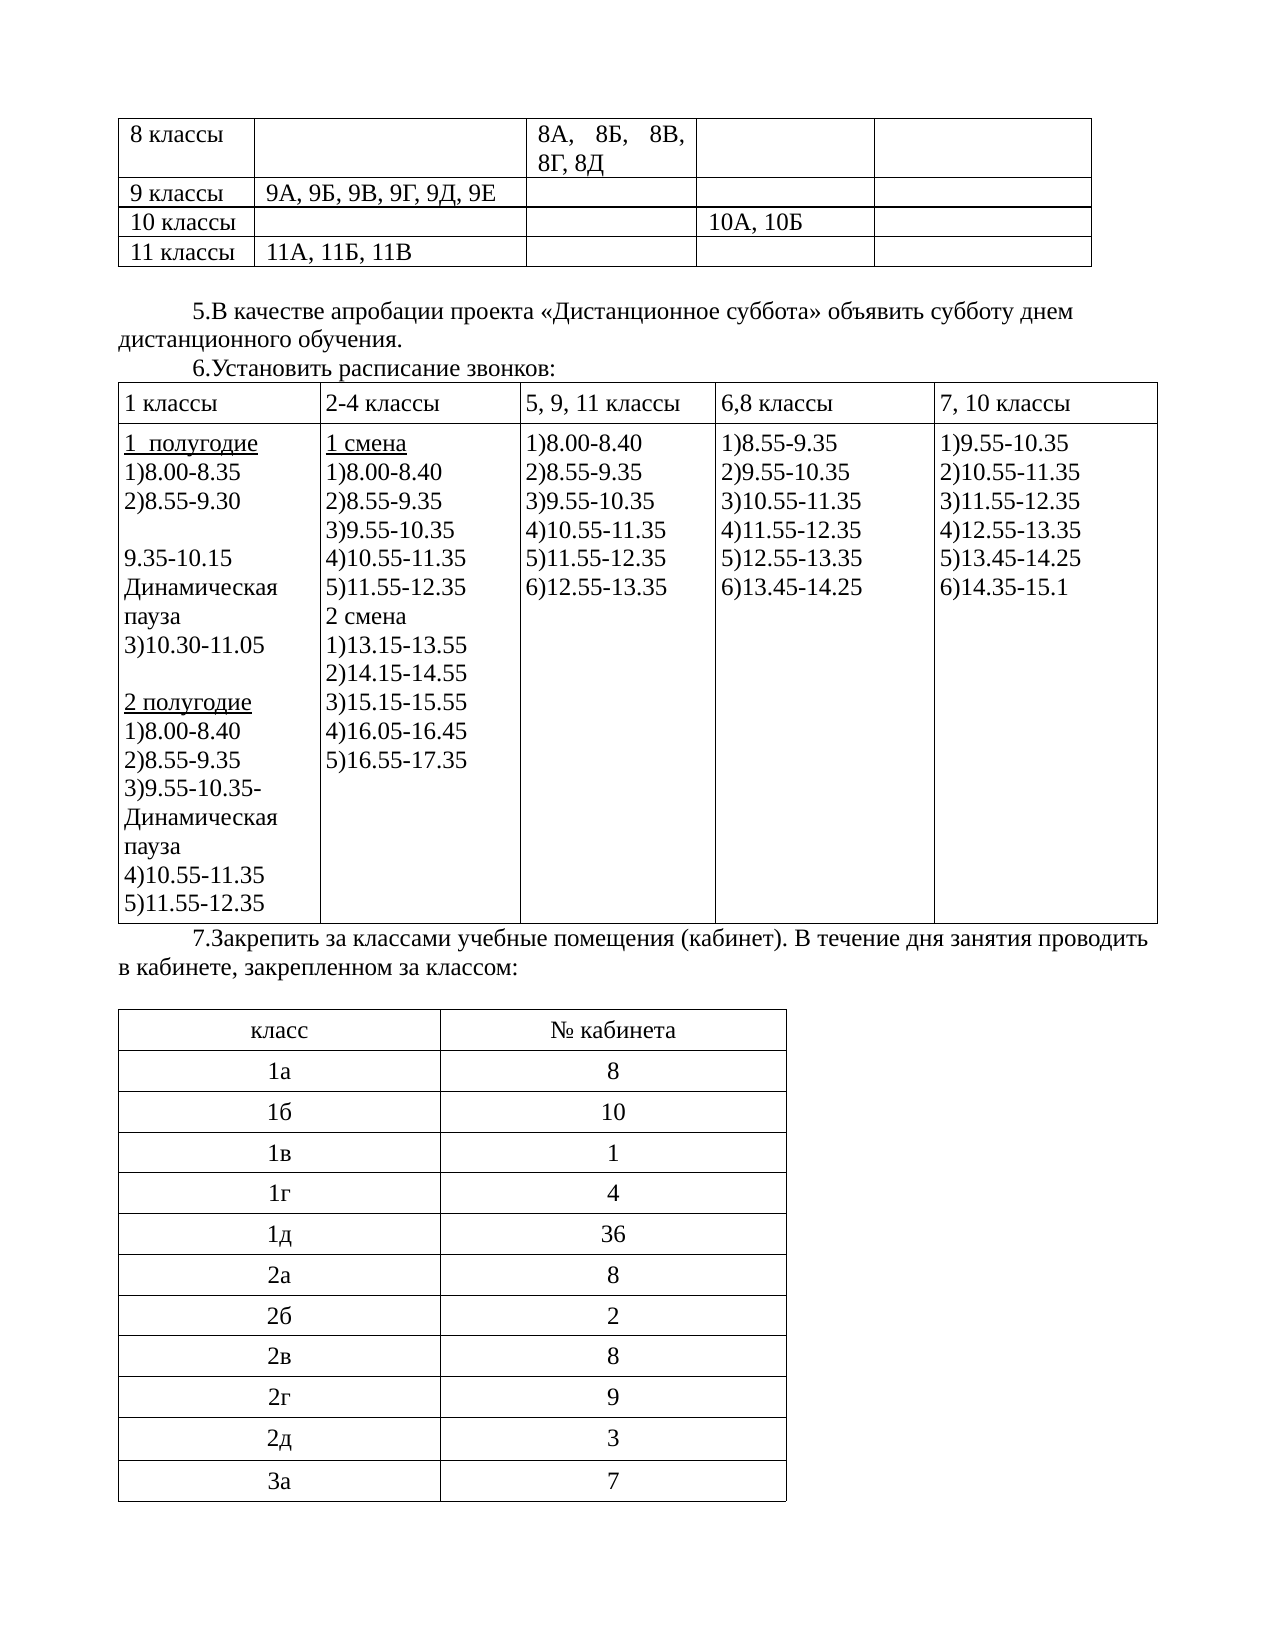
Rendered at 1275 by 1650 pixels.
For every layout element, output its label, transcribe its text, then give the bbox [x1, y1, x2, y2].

table_cell 8 [441, 1051, 786, 1091]
table_cell [527, 178, 696, 206]
table_header класс [119, 1010, 440, 1050]
table_cell 1)8.00-8.40 2)8.55-9.35 3)9.55-10.35 4)10.55-11.35 5)11.55-12.35 6)12.55-13.35 [521, 424, 715, 923]
table_cell 9А, 9Б, 9В, 9Г, 9Д, 9Е [255, 178, 526, 206]
table_cell 9 классы [119, 178, 254, 206]
table_cell 11 классы [119, 237, 254, 266]
table_cell 1 полугодие 1)8.00-8.35 2)8.55-9.30 9.35-10.15 Динамическая пауза 3)10.30-11.05 2 полугодие 1)8.00-8.40 2)8.55-9.35 3)9.55-10.35-Динамическая пауза 4)10.55-11.35 5)11.55-12.35 [119, 424, 320, 923]
text 7.Закрепить за классами учебные помещения (кабинет). В течение дня занятия проводить в кабинете, закрепленном за классом: [118, 924, 1157, 981]
table_cell 2б [119, 1296, 440, 1335]
table_cell [255, 208, 526, 236]
table_cell 2 [441, 1296, 786, 1335]
table_header 7, 10 классы [935, 383, 1157, 422]
table_cell 1 [441, 1133, 786, 1172]
table_cell 10А, 10Б [697, 208, 874, 236]
table_cell 9 [441, 1377, 786, 1417]
table_cell 3а [119, 1461, 440, 1501]
table_cell 8А, 8Б, 8В, 8Г, 8Д [527, 119, 696, 177]
table_cell 1а [119, 1051, 440, 1091]
text 6.Установить расписание звонков: [118, 353, 1157, 382]
table_cell 1)8.55-9.35 2)9.55-10.35 3)10.55-11.35 4)11.55-12.35 5)12.55-13.35 6)13.45-14.25 [716, 424, 934, 923]
table_cell 2в [119, 1336, 440, 1376]
table_cell 1г [119, 1173, 440, 1213]
table_cell 2а [119, 1255, 440, 1294]
text 5.В качестве апробации проекта «Дистанционное суббота» объявить субботу днем дистанционного обучения. [118, 296, 1157, 353]
table_cell 36 [441, 1214, 786, 1254]
table_cell 1б [119, 1092, 440, 1132]
table_cell 7 [441, 1461, 786, 1501]
table_header № кабинета [441, 1010, 786, 1050]
table_header 6,8 классы [716, 383, 934, 422]
table_cell 10 [441, 1092, 786, 1132]
table_header 5, 9, 11 классы [521, 383, 715, 422]
table_cell 2д [119, 1418, 440, 1460]
table_cell [875, 119, 1091, 177]
table_cell 8 классы [119, 119, 254, 177]
table_header 1 классы [119, 383, 320, 422]
table_cell [697, 237, 874, 266]
table_cell 8 [441, 1336, 786, 1376]
table_cell 2г [119, 1377, 440, 1417]
table_cell [527, 208, 696, 236]
table_cell 1в [119, 1133, 440, 1172]
table_cell [255, 119, 526, 177]
table_cell 1д [119, 1214, 440, 1254]
table_cell [527, 237, 696, 266]
table_cell 10 классы [119, 208, 254, 236]
table_cell 1 смена 1)8.00-8.40 2)8.55-9.35 3)9.55-10.35 4)10.55-11.35 5)11.55-12.35 2 смена 1)13.15-13.55 2)14.15-14.55 3)15.15-15.55 4)16.05-16.45 5)16.55-17.35 [321, 424, 520, 923]
table_cell [697, 119, 874, 177]
table_cell 1)9.55-10.35 2)10.55-11.35 3)11.55-12.35 4)12.55-13.35 5)13.45-14.25 6)14.35-15.1 [935, 424, 1157, 923]
table_cell 11А, 11Б, 11В [255, 237, 526, 266]
table_cell [875, 237, 1091, 266]
table_cell 8 [441, 1255, 786, 1294]
table_cell 3 [441, 1418, 786, 1460]
table_cell 4 [441, 1173, 786, 1213]
table_cell [875, 178, 1091, 206]
table_cell [697, 178, 874, 206]
table_cell [875, 208, 1091, 236]
table_header 2-4 классы [321, 383, 520, 422]
